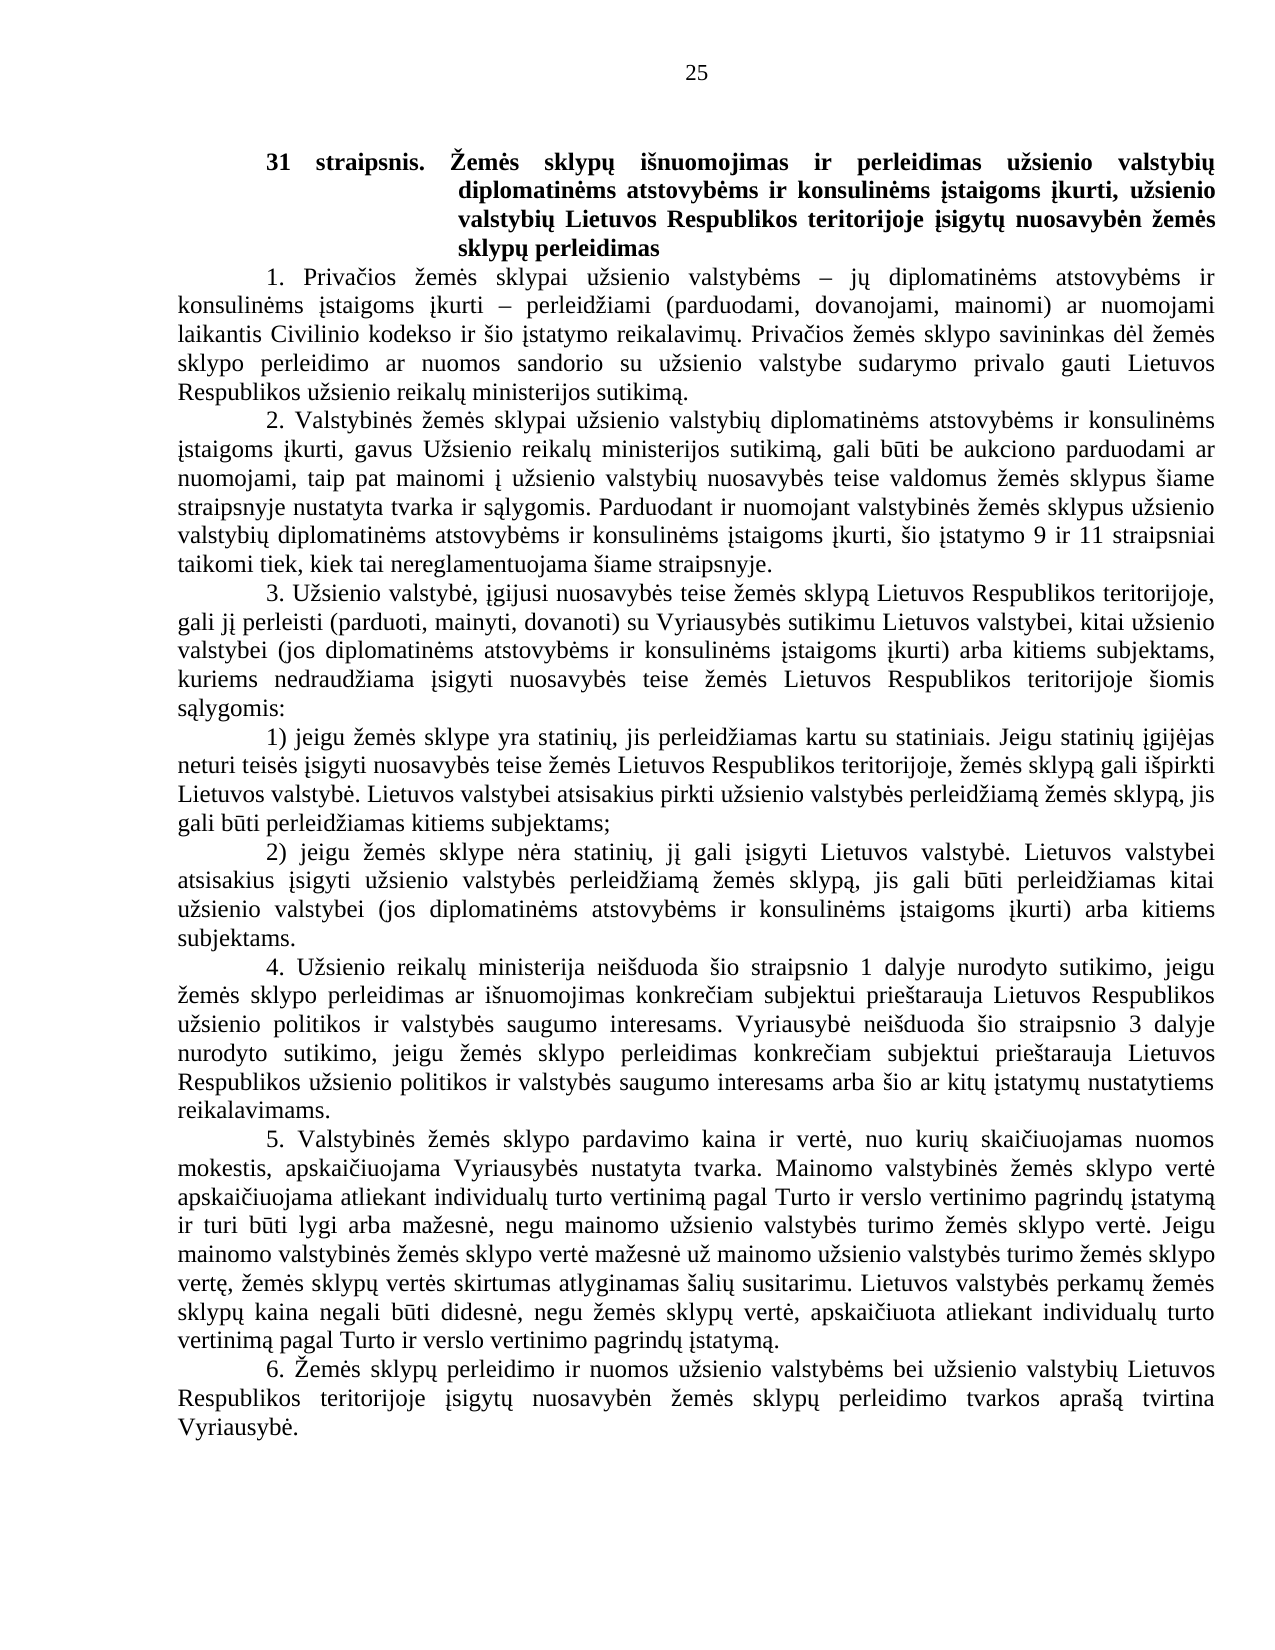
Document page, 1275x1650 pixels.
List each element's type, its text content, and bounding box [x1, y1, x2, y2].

text 1) jeigu žemės sklype yra statinių, jis perleidžiamas kartu su statiniais. Jeigu statinių įgijėjas neturi teisės įsigyti nuosavybės teise žemės Lietuvos Respublikos teritorijoje, žemės sklypą gali išpirkti Lietuvos valstybė. Lietuvos valstybei atsisakius pirkti užsienio valstybės perleidžiamą žemės sklypą, jis gali būti perleidžiamas kitiems subjektams; [177, 722, 1216, 837]
text 6. Žemės sklypų perleidimo ir nuomos užsienio valstybėms bei užsienio valstybių Lietuvos Respublikos teritorijoje įsigytų nuosavybėn žemės sklypų perleidimo tvarkos aprašą tvirtina Vyriausybė. [177, 1354, 1216, 1441]
text 4. Užsienio reikalų ministerija neišduoda šio straipsnio 1 dalyje nurodyto sutikimo, jeigu žemės sklypo perleidimas ar išnuomojimas konkrečiam subjektui prieštarauja Lietuvos Respublikos užsienio politikos ir valstybės saugumo interesams. Vyriausybė neišduoda šio straipsnio 3 dalyje nurodyto sutikimo, jeigu žemės sklypo perleidimas konkrečiam subjektui prieštarauja Lietuvos Respublikos užsienio politikos ir valstybės saugumo interesams arba šio ar kitų įstatymų nustatytiems reikalavimams. [177, 952, 1216, 1124]
text 2) jeigu žemės sklype nėra statinių, jį gali įsigyti Lietuvos valstybė. Lietuvos valstybei atsisakius įsigyti užsienio valstybės perleidžiamą žemės sklypą, jis gali būti perleidžiamas kitai užsienio valstybei (jos diplomatinėms atstovybėms ir konsulinėms įstaigoms įkurti) arba kitiems subjektams. [177, 837, 1216, 952]
text 31 straipsnis. Žemės sklypų išnuomojimas ir perleidimas užsienio valstybių diplomatinėms atstovybėms ir konsulinėms įstaigoms įkurti, užsienio valstybių Lietuvos Respublikos teritorijoje įsigytų nuosavybėn žemės sklypų perleidimas [266, 147, 1216, 262]
text 1. Privačios žemės sklypai užsienio valstybėms – jų diplomatinėms atstovybėms ir konsulinėms įstaigoms įkurti – perleidžiami (parduodami, dovanojami, mainomi) ar nuomojami laikantis Civilinio kodekso ir šio įstatymo reikalavimų. Privačios žemės sklypo savininkas dėl žemės sklypo perleidimo ar nuomos sandorio su užsienio valstybe sudarymo privalo gauti Lietuvos Respublikos užsienio reikalų ministerijos sutikimą. [177, 262, 1216, 406]
text 3. Užsienio valstybė, įgijusi nuosavybės teise žemės sklypą Lietuvos Respublikos teritorijoje, gali jį perleisti (parduoti, mainyti, dovanoti) su Vyriausybės sutikimu Lietuvos valstybei, kitai užsienio valstybei (jos diplomatinėms atstovybėms ir konsulinėms įstaigoms įkurti) arba kitiems subjektams, kuriems nedraudžiama įsigyti nuosavybės teise žemės Lietuvos Respublikos teritorijoje šiomis sąlygomis: [177, 578, 1216, 722]
text 2. Valstybinės žemės sklypai užsienio valstybių diplomatinėms atstovybėms ir konsulinėms įstaigoms įkurti, gavus Užsienio reikalų ministerijos sutikimą, gali būti be aukciono parduodami ar nuomojami, taip pat mainomi į užsienio valstybių nuosavybės teise valdomus žemės sklypus šiame straipsnyje nustatyta tvarka ir sąlygomis. Parduodant ir nuomojant valstybinės žemės sklypus užsienio valstybių diplomatinėms atstovybėms ir konsulinėms įstaigoms įkurti, šio įstatymo 9 ir 11 straipsniai taikomi tiek, kiek tai nereglamentuojama šiame straipsnyje. [177, 406, 1216, 578]
text 5. Valstybinės žemės sklypo pardavimo kaina ir vertė, nuo kurių skaičiuojamas nuomos mokestis, apskaičiuojama Vyriausybės nustatyta tvarka. Mainomo valstybinės žemės sklypo vertė apskaičiuojama atliekant individualų turto vertinimą pagal Turto ir verslo vertinimo pagrindų įstatymą ir turi būti lygi arba mažesnė, negu mainomo užsienio valstybės turimo žemės sklypo vertė. Jeigu mainomo valstybinės žemės sklypo vertė mažesnė už mainomo užsienio valstybės turimo žemės sklypo vertę, žemės sklypų vertės skirtumas atlyginamas šalių susitarimu. Lietuvos valstybės perkamų žemės sklypų kaina negali būti didesnė, negu žemės sklypų vertė, apskaičiuota atliekant individualų turto vertinimą pagal Turto ir verslo vertinimo pagrindų įstatymą. [177, 1124, 1216, 1354]
